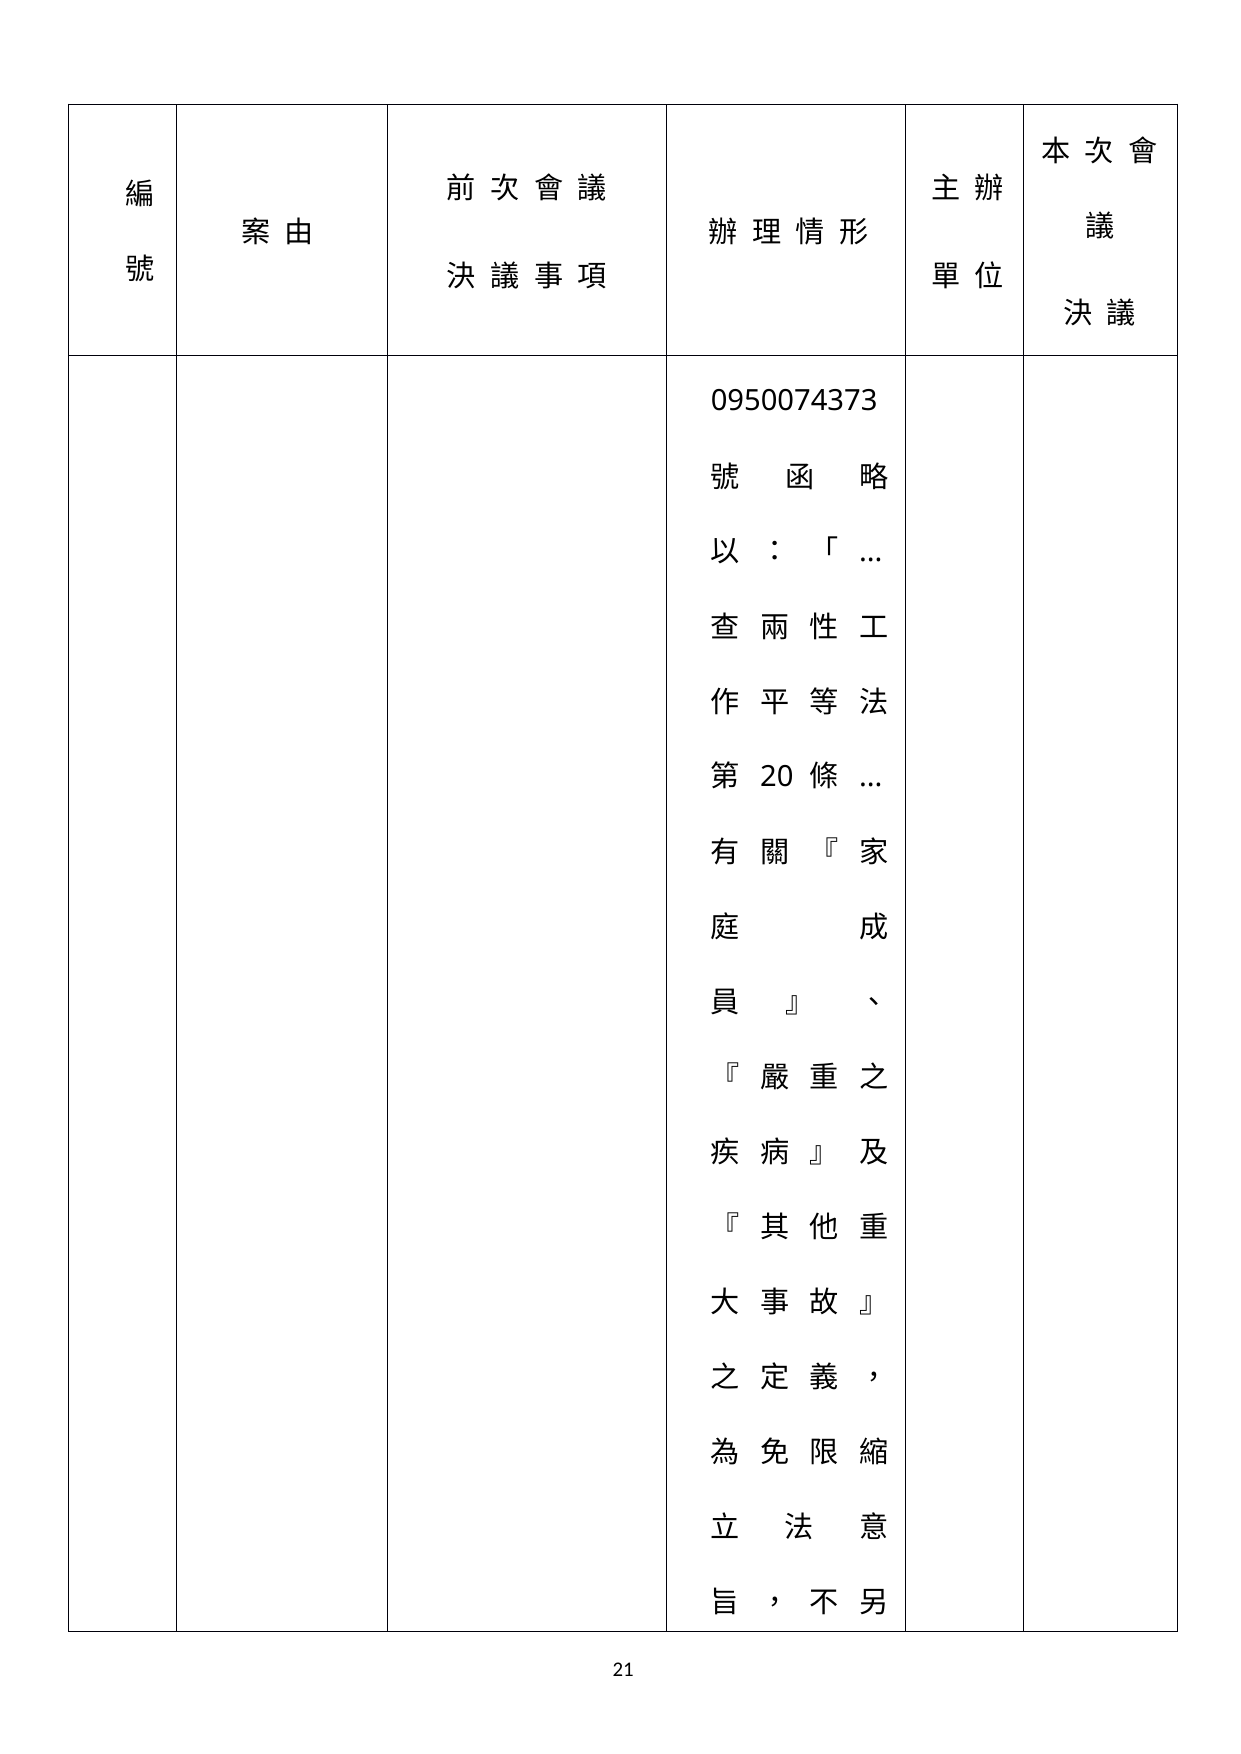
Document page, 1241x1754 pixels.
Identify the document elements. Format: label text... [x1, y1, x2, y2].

table_cell [906, 356, 1023, 1631]
table_header 前次會議 決議事項 [388, 105, 666, 354]
table_cell 建議繼續列管。 建請民政局的辦理情形文字內容以客觀角度再修正潤飾。 建請民政局於本會大會專案報告執行情形。 [1024, 356, 1177, 1631]
table_header 編號 [69, 105, 176, 354]
table_header 辦理情形 [667, 105, 905, 354]
table_header 主辦 單位 [906, 105, 1023, 354]
table_cell 民政局— 同性伴侶關係註記實施計畫業簽奉市長核定(文號021040031909 )，旨揭計畫預計於本(104)年10月1日起實施。 有關「建議聯合婚禮可開放同志伴侶參加」1案： 經查(104)年10月24日臺北市辦理之聯合婚禮首度開放同性伴侶參加，統計報名結果，130對報名新人中，計有8對同志參加；另桃園市於10月23日針對同志舉辦集團結婚，計有5對同志報名。綜觀報名結果，並不如預期。 雖如此，基於對同志人權的善意與尊重，本局規劃於明(105)年舉辦一場「集團婚禮」，並同時開放「同性及異性戀者」均得報名參加，應能滿足同志團體強調不願特殊化，亦即一定要和異性戀者一起舉辦聯合婚禮之訴求。 勞工局— 經本局函詢勞動部有關同性伴侶關係締結者是否享有婚假、喪假、陪產假及家庭照顧假疑義，勞動部函復表示：自97年5月23日起，民法第982條修正改採登記婚制度，結婚當事人應辦理登記後，始生效力。故同性伴侶關係締結者得否依法請婚假、喪假及陪產假，應依民法及各該假別相關規定辦理。另有關家庭照顧假部分，依改制前行政院勞工委員會96年1月10日勞動3字第0950074373號函略以：「...查兩性工作平等法第20條...有關『家庭成員』、『嚴重之疾病』及『其他重大事故』之定義，為免限縮立法意旨，不另加以定義。」，如就是否屬家庭成員有所爭議，地方主管機關可依個案事實認定。(如附件五，第100頁至第101頁) 本局亦透過宣導會鼓勵事業單位應尊重多元性別認同，並將此項目列入本局舉辦之樂活職場評選活動加分項目，引導事業單位建構多元性別者友善之工作環境。 [667, 356, 905, 1631]
table_cell [388, 356, 666, 1631]
table_cell [69, 356, 176, 1631]
table_header 本次會議 決議 [1024, 105, 1177, 354]
table_header 案由 [177, 105, 387, 354]
table_cell [177, 356, 387, 1631]
